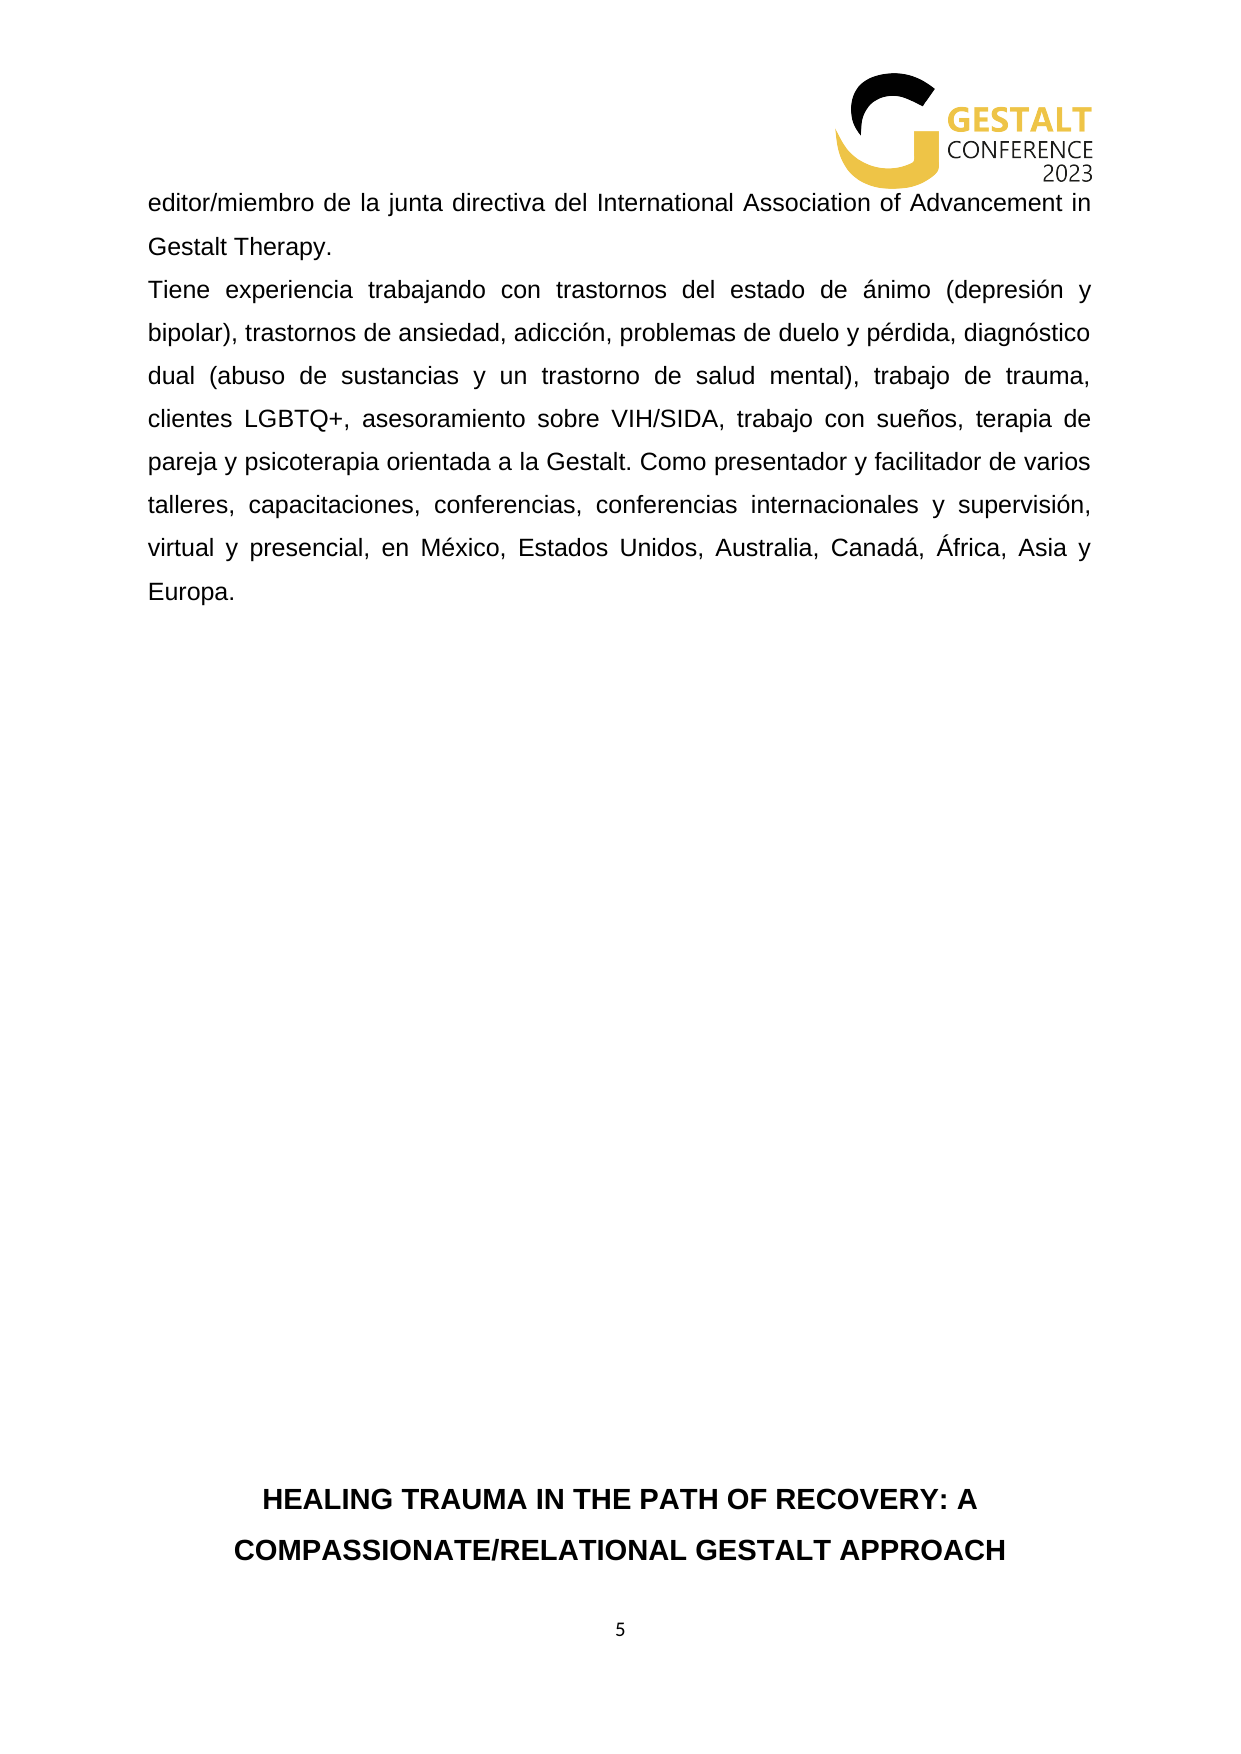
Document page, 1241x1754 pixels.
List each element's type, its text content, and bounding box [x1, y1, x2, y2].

picture [835, 73, 1093, 189]
text HEALING TRAUMA IN THE PATH OF RECOVERY: A COMPASSIONATE/RELATIONAL GESTALT APPROACH [148, 1482, 1092, 1566]
text Tiene experiencia trabajando con trastornos del estado de ánimo (depresión y bipolar), trastornos de ansiedad, adicción, problemas de duelo y pérdida, diagnóstico dual (abuso de sustancias y un trastorno de salud mental), trabajo de trauma, clientes LGBTQ+, asesoramiento sobre VIH/SIDA, trabajo con sueños, terapia de pareja y psicoterapia orientada a la Gestalt. Como presentador y facilitador de varios talleres, capacitaciones, conferencias, conferencias internacionales y supervisión, virtual y presencial, en México, Estados Unidos, Australia, Canadá, África, Asia y Europa. [148, 275, 1092, 605]
text editor/miembro de la junta directiva del International Association of Advancement in Gestalt Therapy. [148, 188, 1092, 260]
